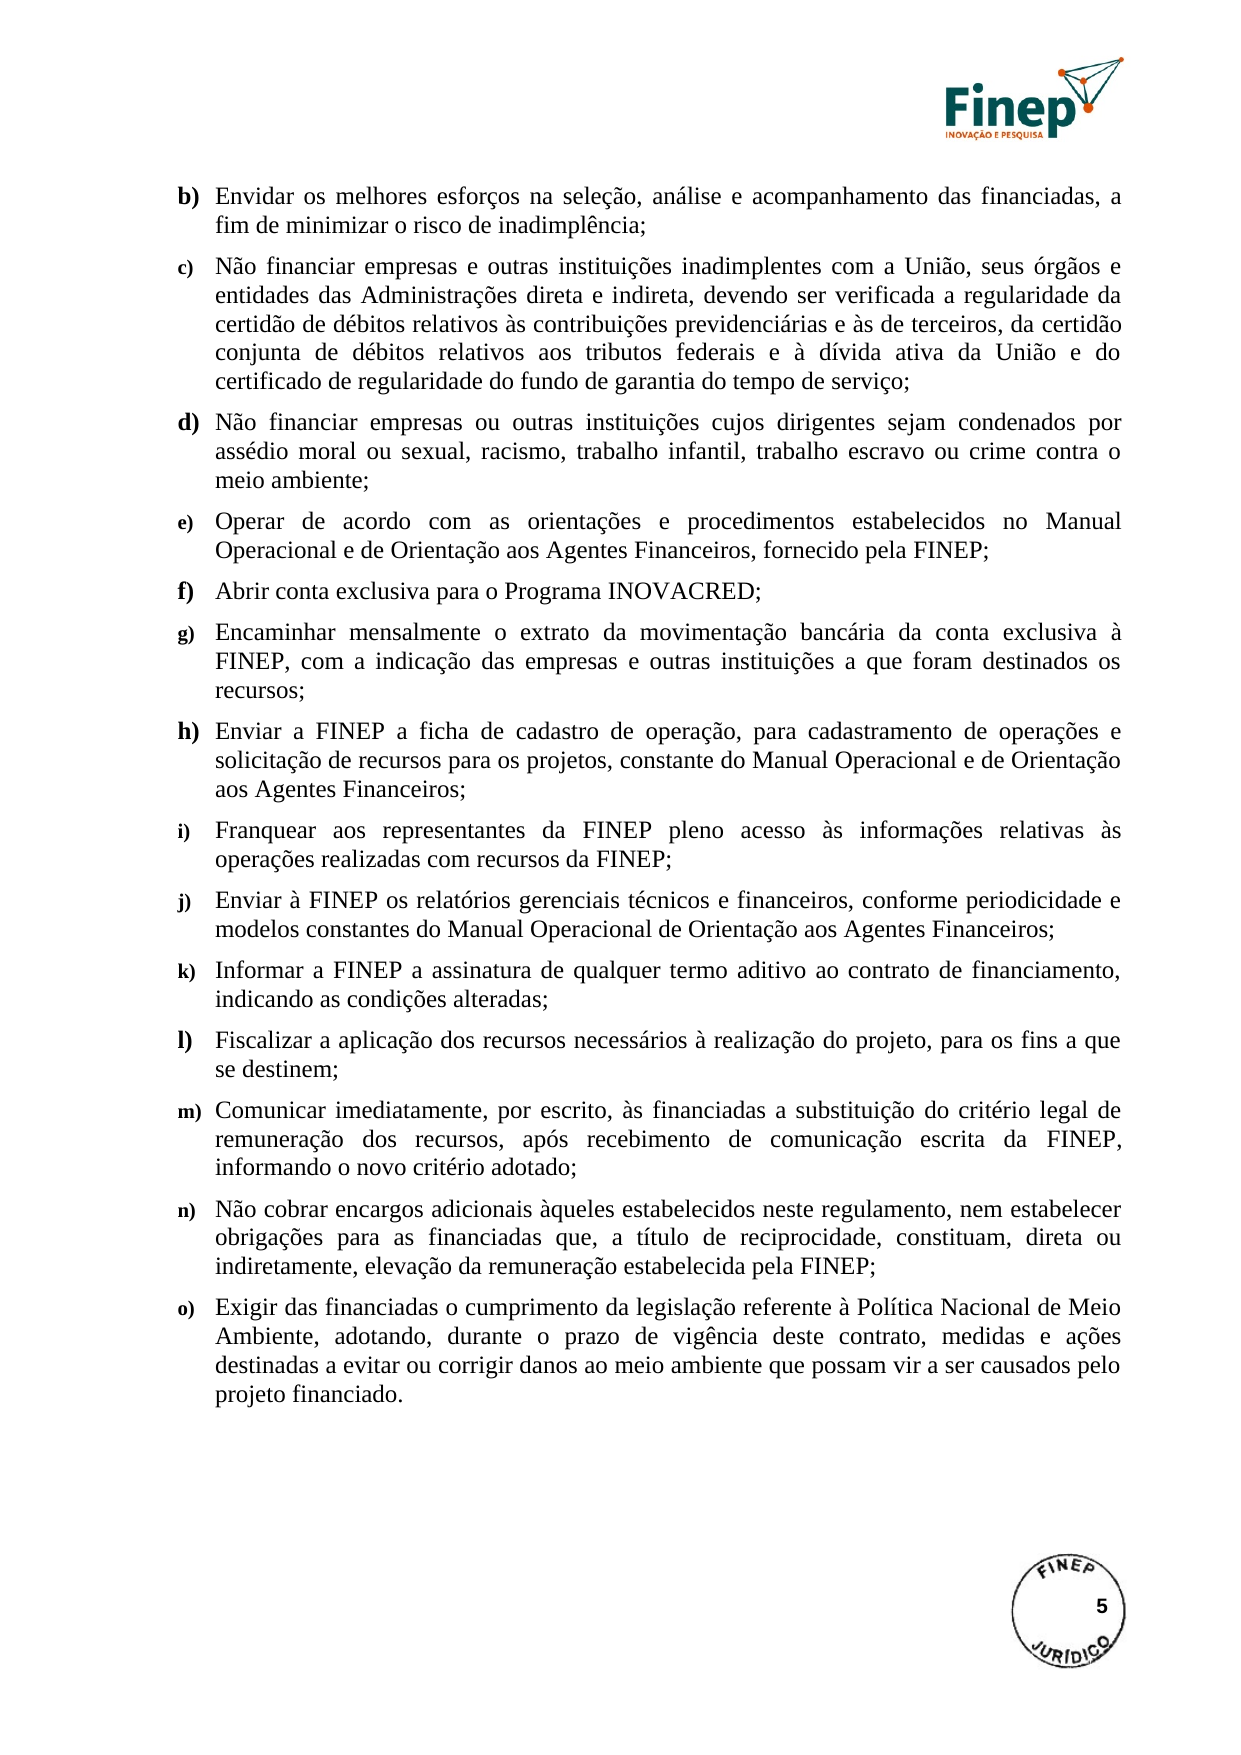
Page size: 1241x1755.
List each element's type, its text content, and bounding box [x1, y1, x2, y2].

list Informar a FINEP a assinatura de qualquer termo aditivo ao contrato de financiamento, indicando as condições alteradas; [177, 955, 1122, 1012]
list Encaminhar mensalmente o extrato da movimentação bancária da conta exclusiva à FINEP, com a indicação das empresas e outras instituições a que foram destinados os recursos; [177, 617, 1122, 704]
list Exigir das financiadas o cumprimento da legislação referente à Política Nacional de Meio Ambiente, adotando, durante o prazo de vigência deste contrato, medidas e ações destinadas a evitar ou corrigir danos ao meio ambiente que possam vir a ser causados pelo projeto financiado. [177, 1292, 1122, 1407]
list Enviar a FINEP a ficha de cadastro de operação, para cadastramento de operações e solicitação de recursos para os projetos, constante do Manual Operacional e de Orientação aos Agentes Financeiros; [177, 716, 1122, 802]
list Abrir conta exclusiva para o Programa INOVACRED; [177, 576, 1122, 605]
list Comunicar imediatamente, por escrito, às financiadas a substituição do critério legal de remuneração dos recursos, após recebimento de comunicação escrita da FINEP, informando o novo critério adotado; [177, 1095, 1122, 1181]
list Não financiar empresas ou outras instituições cujos dirigentes sejam condenados por assédio moral ou sexual, racismo, trabalho infantil, trabalho escravo ou crime contra o meio ambiente; [177, 407, 1122, 494]
list Envidar os melhores esforços na seleção, análise e acompanhamento das financiadas, a fim de minimizar o risco de inadimplência; [177, 181, 1122, 239]
list Não cobrar encargos adicionais àqueles estabelecidos neste regulamento, nem estabelecer obrigações para as financiadas que, a título de reciprocidade, constituam, direta ou indiretamente, elevação da remuneração estabelecida pela FINEP; [177, 1194, 1122, 1280]
list Operar de acordo com as orientações e procedimentos estabelecidos no Manual Operacional e de Orientação aos Agentes Financeiros, fornecido pela FINEP; [177, 506, 1122, 564]
list Não financiar empresas e outras instituições inadimplentes com a União, seus órgãos e entidades das Administrações direta e indireta, devendo ser verificada a regularidade da certidão de débitos relativos às contribuições previdenciárias e às de terceiros, da certidão conjunta de débitos relativos aos tributos federais e à dívida ativa da União e do certificado de regularidade do fundo de garantia do tempo de serviço; [177, 251, 1122, 395]
list Fiscalizar a aplicação dos recursos necessários à realização do projeto, para os fins a que se destinem; [177, 1025, 1122, 1082]
list Franquear aos representantes da FINEP pleno acesso às informações relativas às operações realizadas com recursos da FINEP; [177, 815, 1122, 872]
list Enviar à FINEP os relatórios gerenciais técnicos e financeiros, conforme periodicidade e modelos constantes do Manual Operacional de Orientação aos Agentes Financeiros; [177, 885, 1122, 942]
